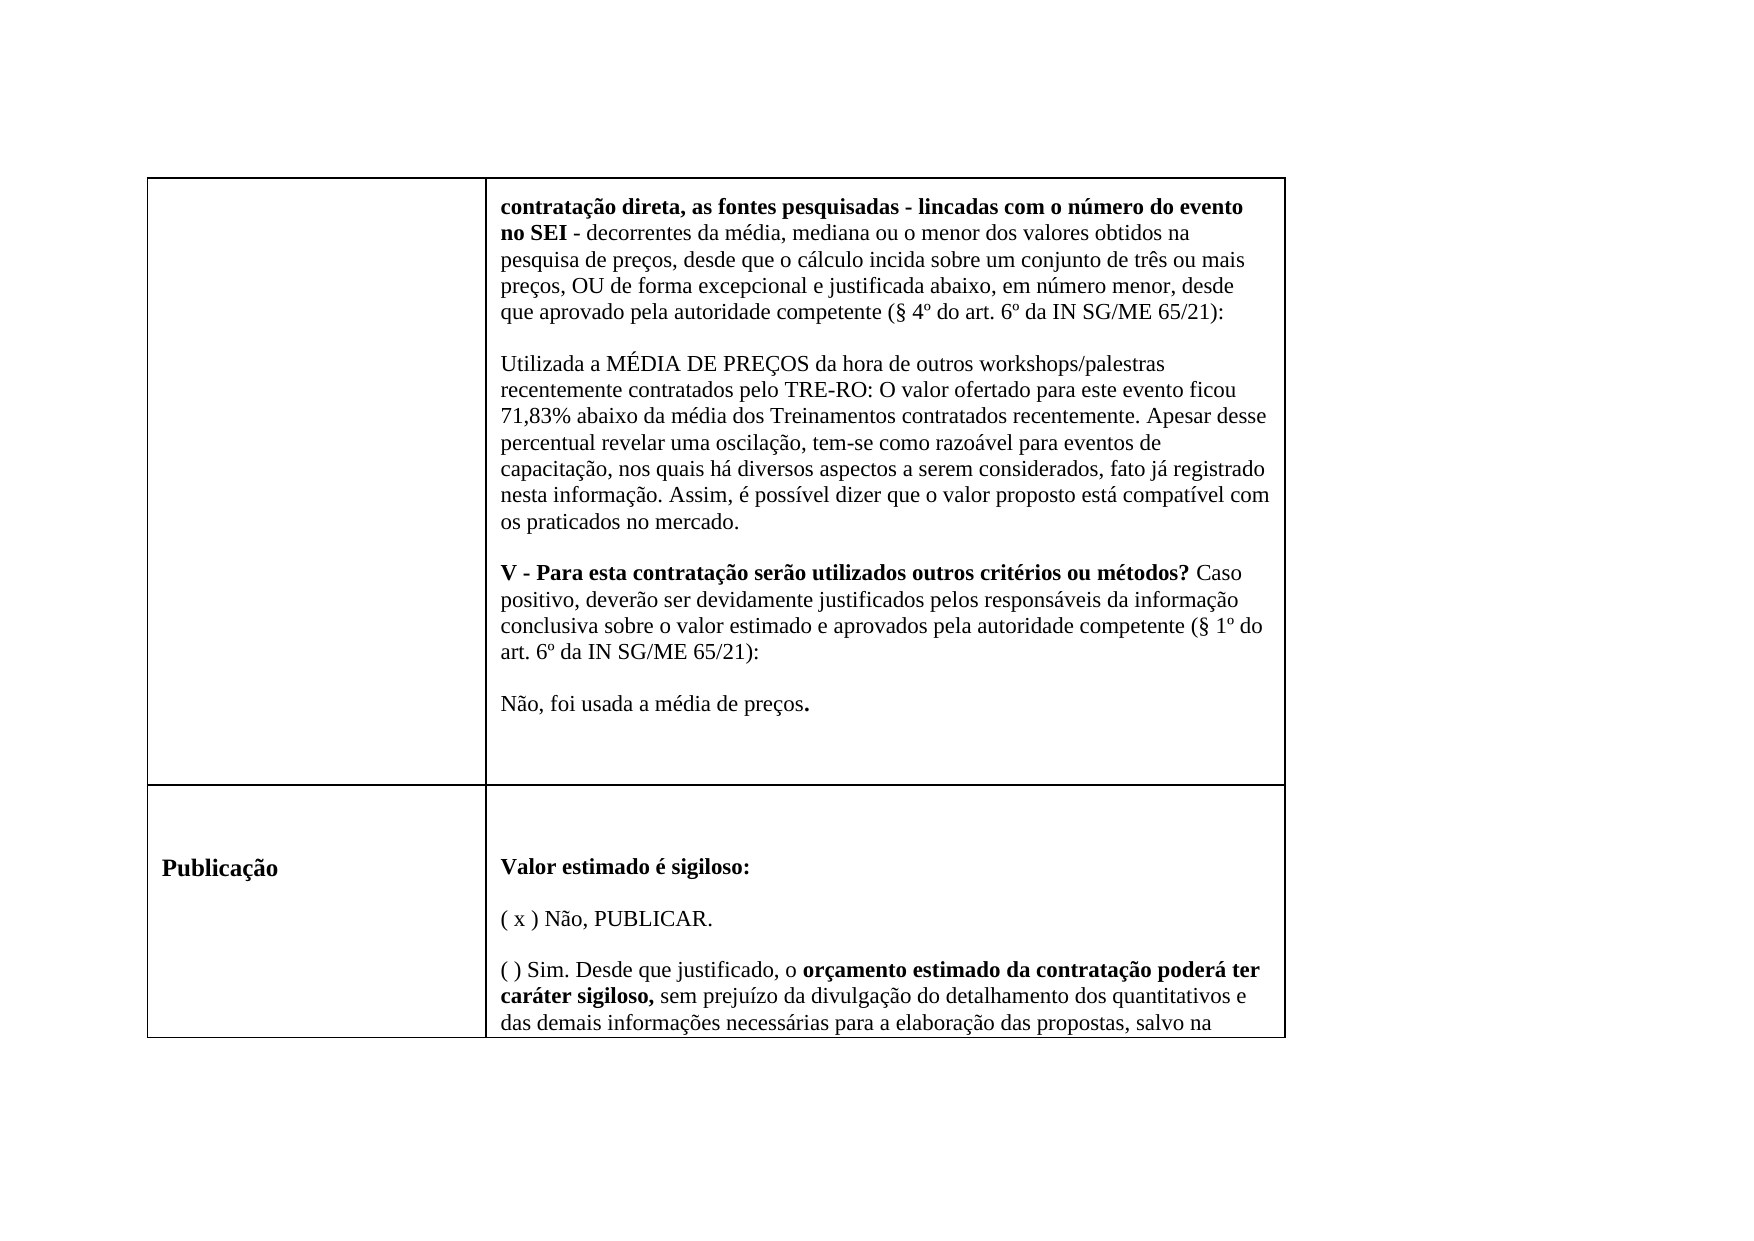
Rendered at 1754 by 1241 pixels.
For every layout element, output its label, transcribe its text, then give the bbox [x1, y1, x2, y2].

table_cell contratação direta, as fontes pesquisadas - lincadas com o número do evento no SEI - decorrentes da média, mediana ou o menor dos valores obtidos na pesquisa de preços, desde que o cálculo incida sobre um conjunto de três ou mais preços, OU de forma excepcional e justificada abaixo, em número menor, desde que aprovado pela autoridade competente (§ 4º do art. 6º da IN SG/ME 65/21): Utilizada a MÉDIA DE PREÇOS da hora de outros workshops/palestras recentemente contratados pelo TRE-RO: O valor ofertado para este evento ficou 71,83% abaixo da média dos Treinamentos contratados recentemente. Apesar desse percentual revelar uma oscilação, tem-se como razoável para eventos de capacitação, nos quais há diversos aspectos a serem considerados, fato já registrado nesta informação. Assim, é possível dizer que o valor proposto está compatível com os praticados no mercado. V - Para esta contratação serão utilizados outros critérios ou métodos? Caso positivo, deverão ser devidamente justificados pelos responsáveis da informação conclusiva sobre o valor estimado e aprovados pela autoridade competente (§ 1º do art. 6º da IN SG/ME 65/21): Não, foi usada a média de preços. [487, 179, 1284, 784]
table_cell [148, 179, 485, 784]
table_cell Valor estimado é sigiloso: ( x ) Não, PUBLICAR. ( ) Sim. Desde que justificado, o orçamento estimado da contratação poderá ter caráter sigiloso, sem prejuízo da divulgação do detalhamento dos quantitativos e das demais informações necessárias para a elaboração das propostas, salvo na [487, 786, 1284, 1037]
table_cell Publicação [148, 786, 485, 1037]
